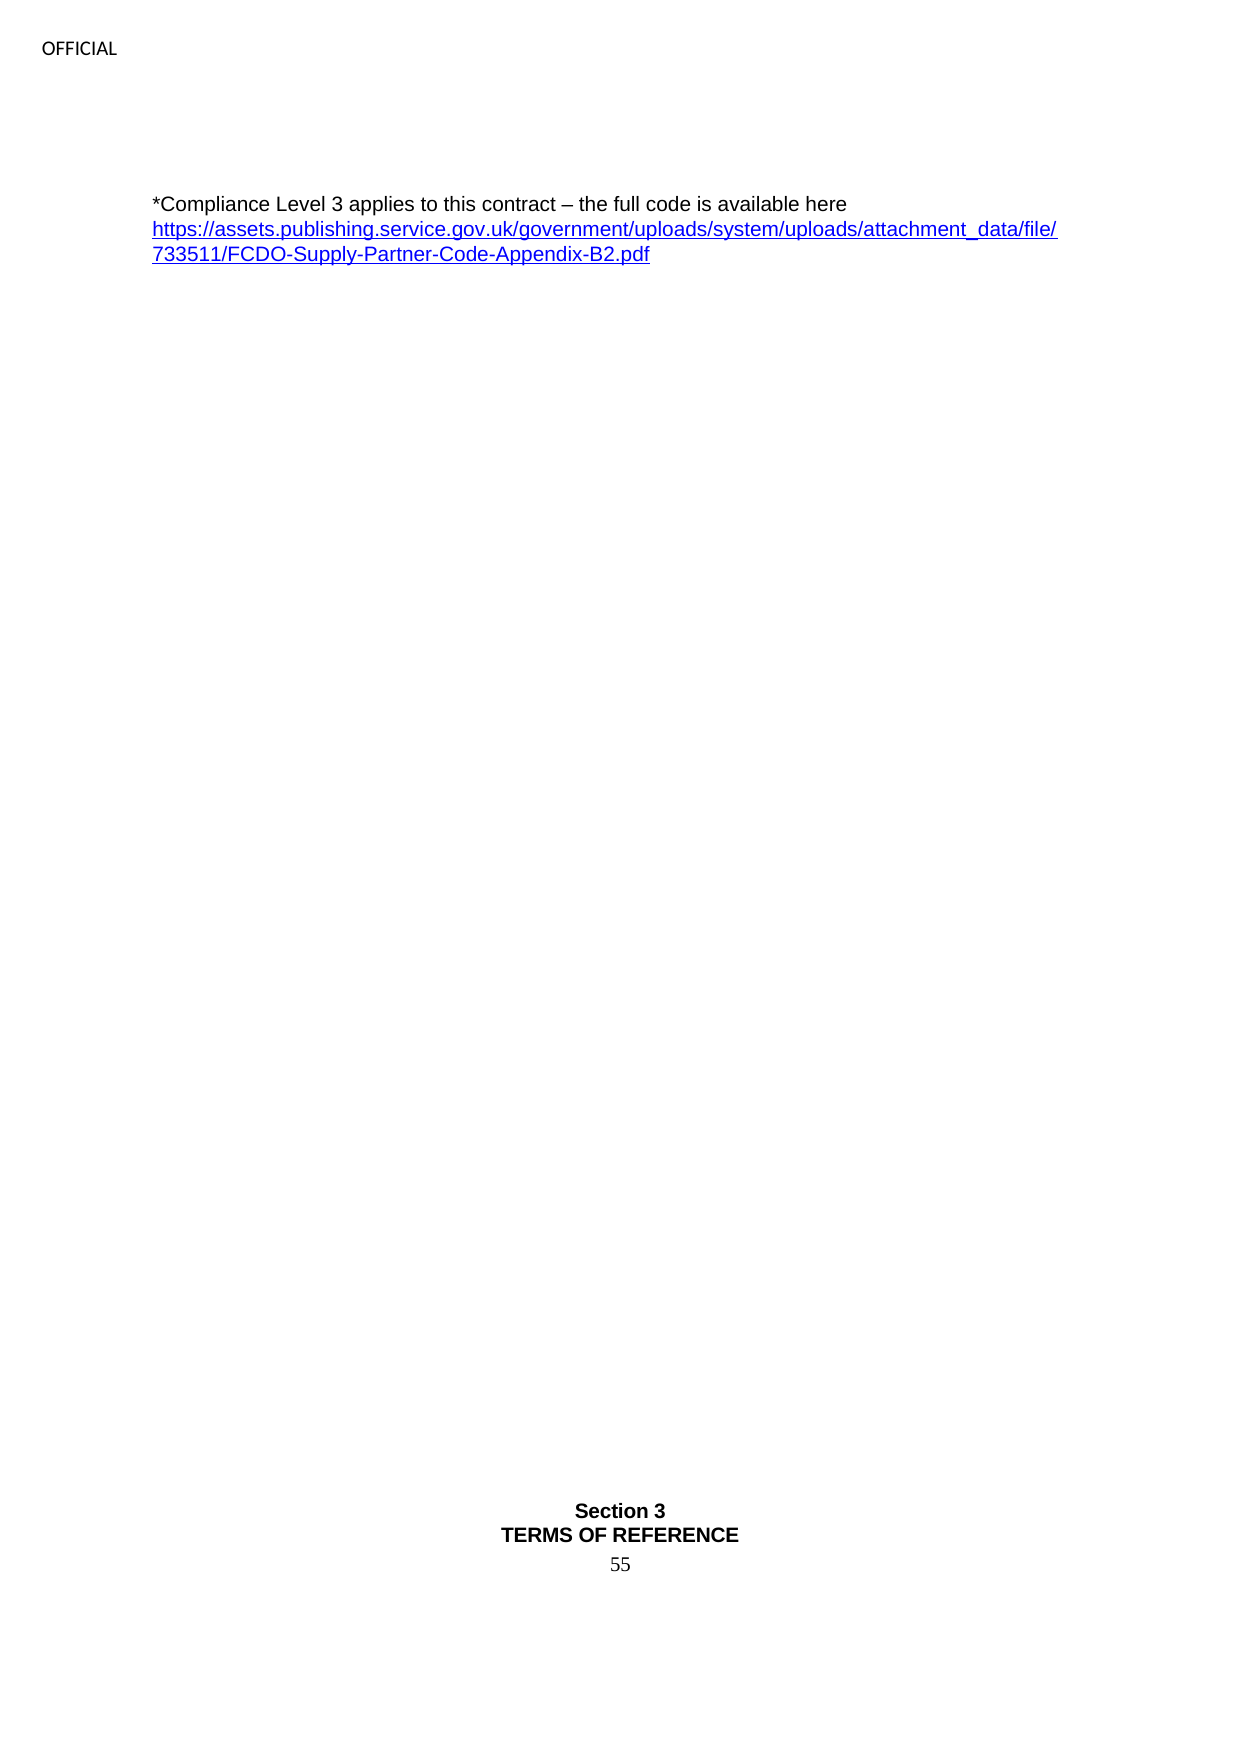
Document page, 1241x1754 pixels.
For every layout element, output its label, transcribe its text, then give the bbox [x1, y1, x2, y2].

text TERMS OF REFERENCE [150, 1523, 1090, 1546]
text https://assets.publishing.service.gov.uk/government/uploads/system/uploads/attachment_data/file/733511/FCDO-Supply-Partner-Code-Appendix-B2.pdf [152, 218, 1090, 266]
text *Compliance Level 3 applies to this contract – the full code is available here [152, 192, 1090, 216]
title Section 3 [150, 1500, 1090, 1523]
